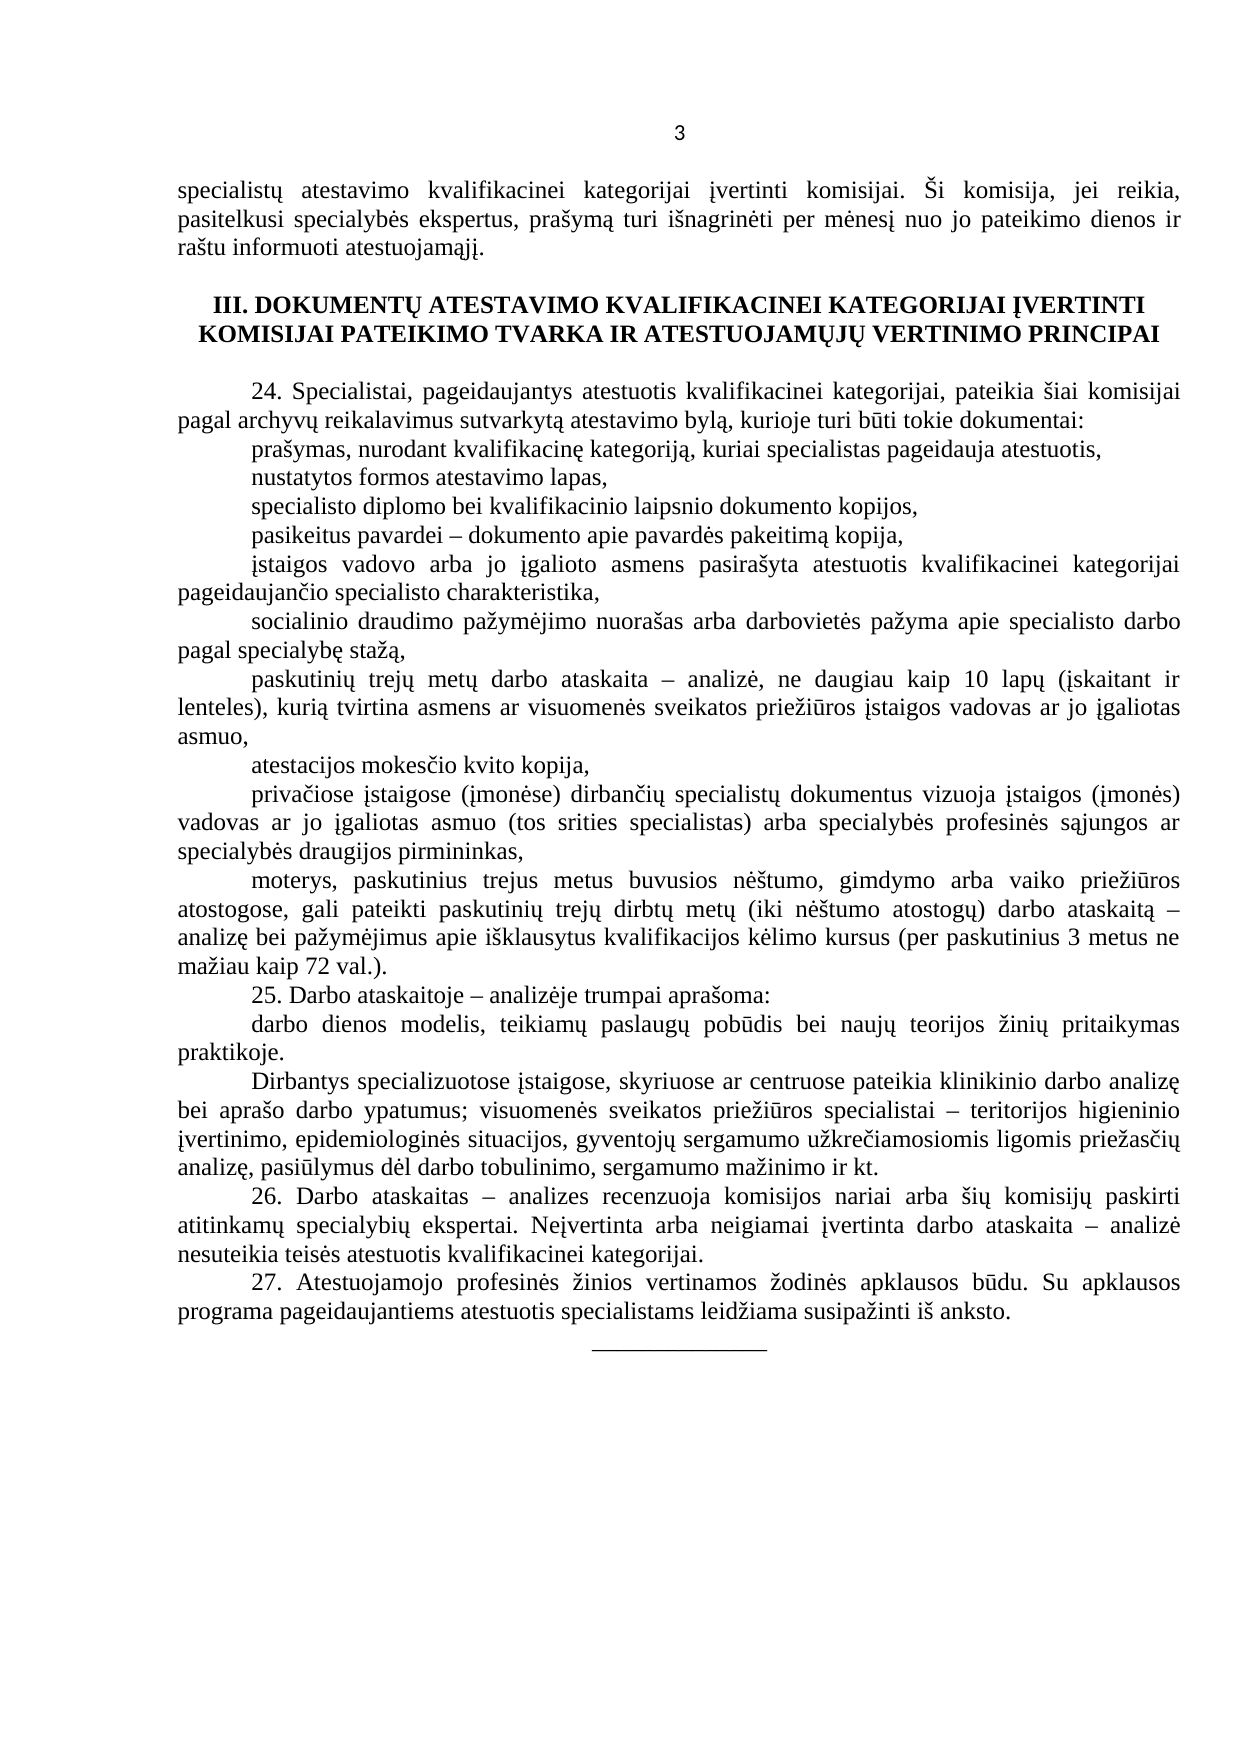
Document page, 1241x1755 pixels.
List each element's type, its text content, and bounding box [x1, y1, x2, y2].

text 25. Darbo ataskaitoje – analizėje trumpai aprašoma: [177, 980, 1181, 1009]
text specialisto diplomo bei kvalifikacinio laipsnio dokumento kopijos, [177, 491, 1181, 520]
text prašymas, nurodant kvalifikacinę kategoriją, kuriai specialistas pageidauja atestuotis, [177, 434, 1181, 462]
text paskutinių trejų metų darbo ataskaita – analizė, ne daugiau kaip 10 lapų (įskaitant ir lenteles), kurią tvirtina asmens ar visuomenės sveikatos priežiūros įstaigos vadovas ar jo įgaliotas asmuo, [177, 664, 1181, 750]
text pasikeitus pavardei – dokumento apie pavardės pakeitimą kopija, [177, 520, 1181, 549]
text Dirbantys specializuotose įstaigose, skyriuose ar centruose pateikia klinikinio darbo analizę bei aprašo darbo ypatumus; visuomenės sveikatos priežiūros specialistai – teritorijos higieninio įvertinimo, epidemiologinės situacijos, gyventojų sergamumo užkrečiamosiomis ligomis priežasčių analizę, pasiūlymus dėl darbo tobulinimo, sergamumo mažinimo ir kt. [177, 1066, 1181, 1181]
text 24. Specialistai, pageidaujantys atestuotis kvalifikacinei kategorijai, pateikia šiai komisijai pagal archyvų reikalavimus sutvarkytą atestavimo bylą, kurioje turi būti tokie dokumentai: [177, 376, 1181, 434]
text specialistų atestavimo kvalifikacinei kategorijai įvertinti komisijai. Ši komisija, jei reikia, pasitelkusi specialybės ekspertus, prašymą turi išnagrinėti per mėnesį nuo jo pateikimo dienos ir raštu informuoti atestuojamąjį. [177, 175, 1181, 261]
text įstaigos vadovo arba jo įgalioto asmens pasirašyta atestuotis kvalifikacinei kategorijai pageidaujančio specialisto charakteristika, [177, 549, 1181, 606]
text ______________ [177, 1325, 1181, 1354]
text darbo dienos modelis, teikiamų paslaugų pobūdis bei naujų teorijos žinių pritaikymas praktikoje. [177, 1009, 1181, 1066]
text socialinio draudimo pažymėjimo nuorašas arba darbovietės pažyma apie specialisto darbo pagal specialybę stažą, [177, 606, 1181, 664]
text nustatytos formos atestavimo lapas, [177, 462, 1181, 491]
text moterys, paskutinius trejus metus buvusios nėštumo, gimdymo arba vaiko priežiūros atostogose, gali pateikti paskutinių trejų dirbtų metų (iki nėštumo atostogų) darbo ataskaitą – analizę bei pažymėjimus apie išklausytus kvalifikacijos kėlimo kursus (per paskutinius 3 metus ne mažiau kaip 72 val.). [177, 865, 1181, 980]
text III. DOKUMENTŲ ATESTAVIMO KVALIFIKACINEI KATEGORIJAI ĮVERTINTI KOMISIJAI PATEIKIMO TVARKA IR ATESTUOJAMŲJŲ VERTINIMO PRINCIPAI [177, 290, 1181, 347]
text 26. Darbo ataskaitas – analizes recenzuoja komisijos nariai arba šių komisijų paskirti atitinkamų specialybių ekspertai. Neįvertinta arba neigiamai įvertinta darbo ataskaita – analizė nesuteikia teisės atestuotis kvalifikacinei kategorijai. [177, 1181, 1181, 1267]
text privačiose įstaigose (įmonėse) dirbančių specialistų dokumentus vizuoja įstaigos (įmonės) vadovas ar jo įgaliotas asmuo (tos srities specialistas) arba specialybės profesinės sąjungos ar specialybės draugijos pirmininkas, [177, 779, 1181, 865]
text 27. Atestuojamojo profesinės žinios vertinamos žodinės apklausos būdu. Su apklausos programa pageidaujantiems atestuotis specialistams leidžiama susipažinti iš anksto. [177, 1267, 1181, 1325]
text atestacijos mokesčio kvito kopija, [177, 750, 1181, 779]
